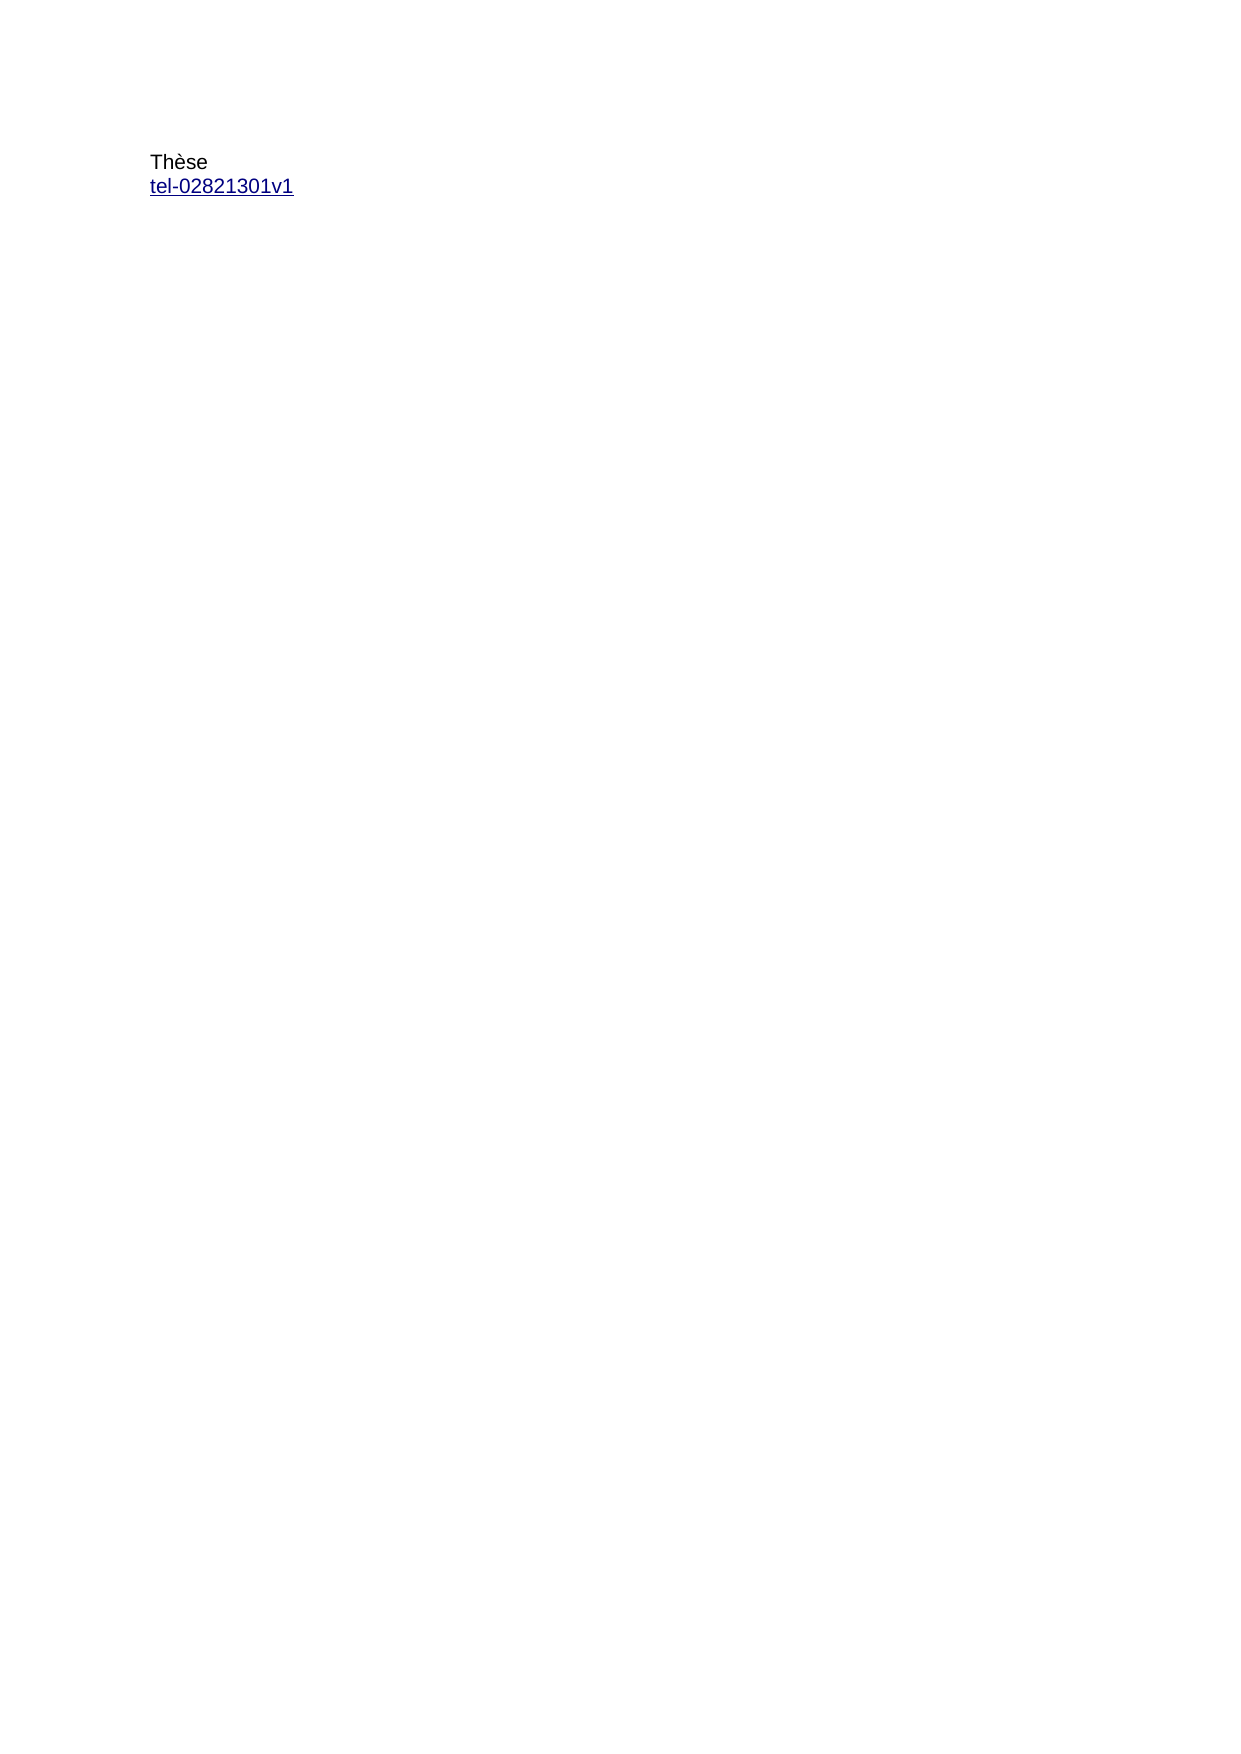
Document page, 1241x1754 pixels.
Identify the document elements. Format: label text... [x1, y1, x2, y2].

table_header Thèse tel-02821301v1 [150, 150, 1090, 198]
